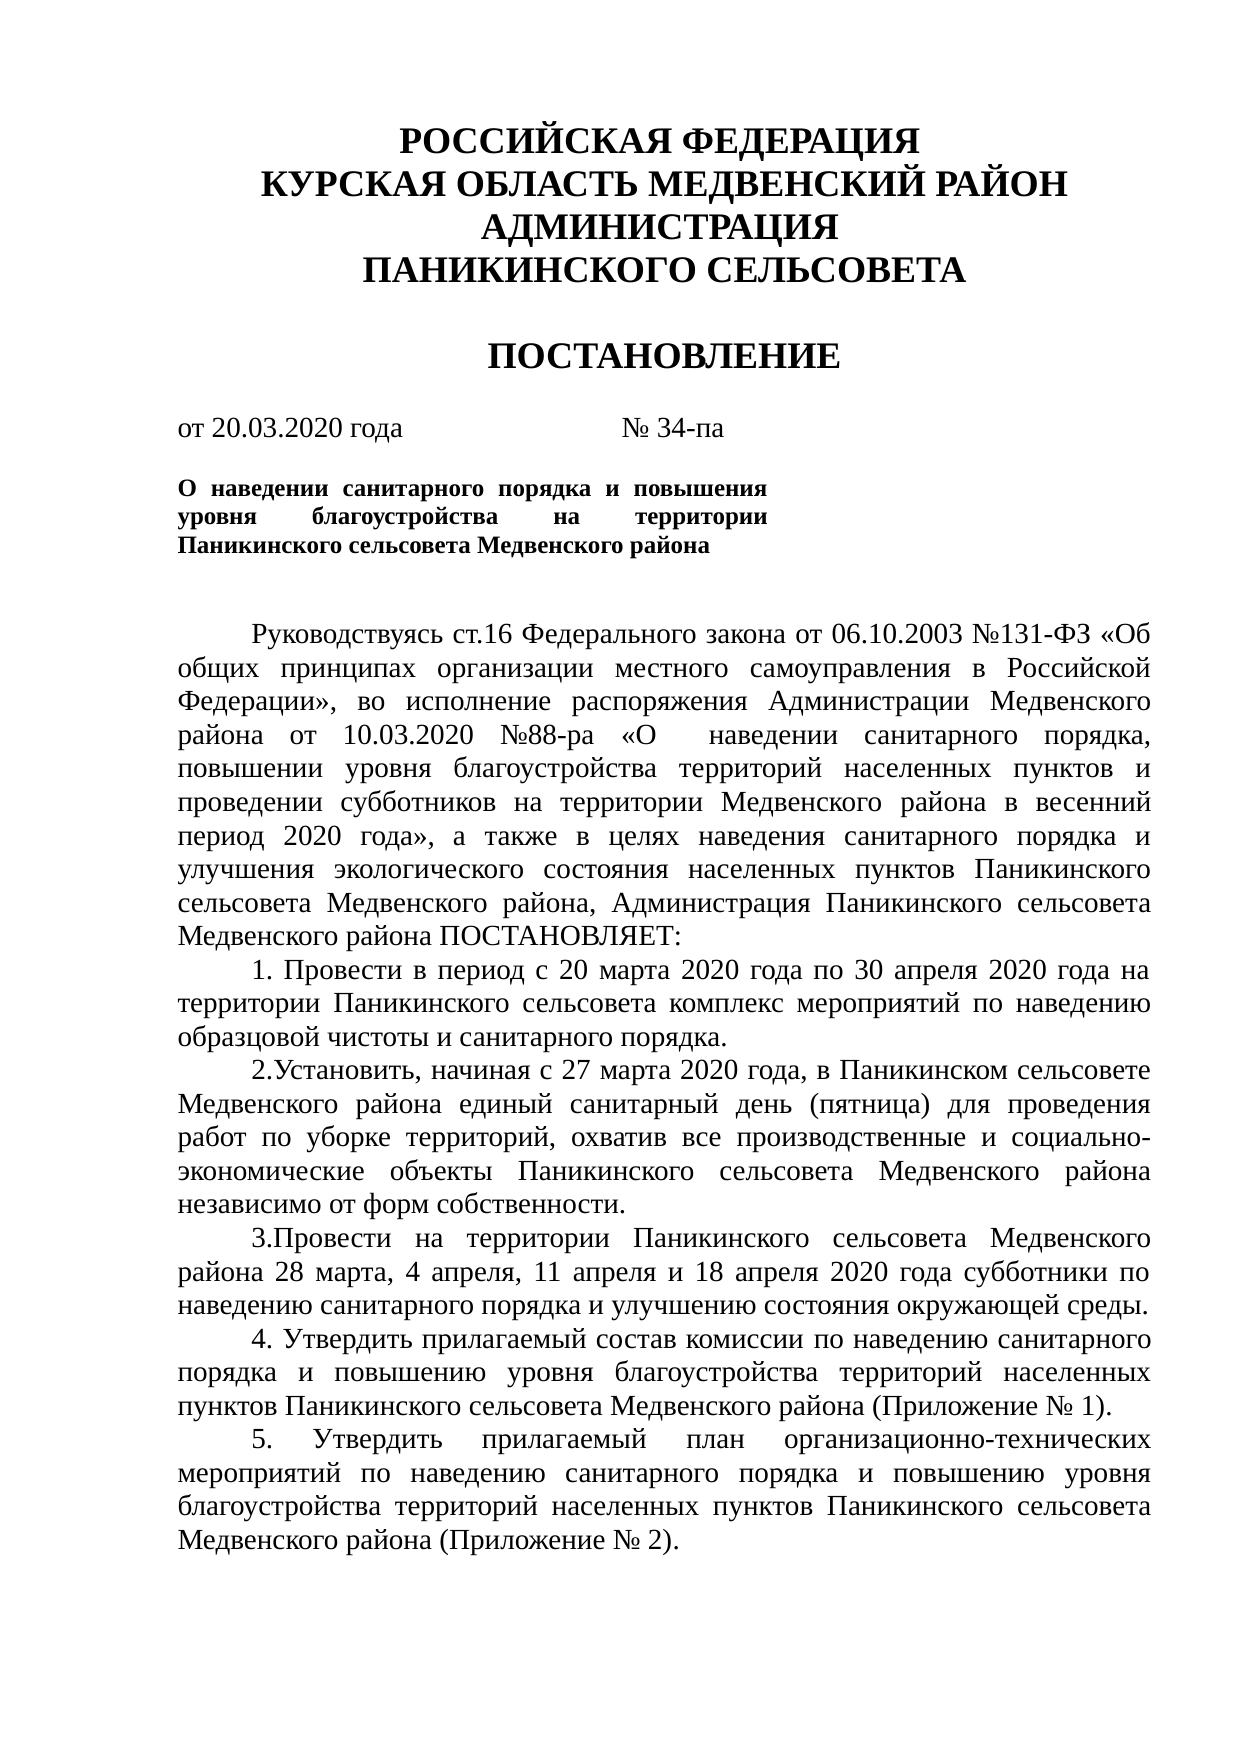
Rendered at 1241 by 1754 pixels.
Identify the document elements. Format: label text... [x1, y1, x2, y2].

text О наведении санитарного порядка и повышения уровня благоустройства на территории Паникинского сельсовета Медвенского района [177, 473, 768, 559]
text РОССИЙСКАЯ ФЕДЕРАЦИЯ [177, 118, 1152, 161]
text 2.Установить, начиная с 27 марта 2020 года, в Паникинском сельсовете Медвенского района единый санитарный день (пятница) для проведения работ по уборке территорий, охватив все производственные и социально-экономические объекты Паникинского сельсовета Медвенского района независимо от форм собственности. [177, 1052, 1152, 1220]
text ПАНИКИНСКОГО СЕЛЬСОВЕТА [177, 247, 1152, 291]
text ПОСТАНОВЛЕНИЕ [177, 334, 1152, 377]
text АДМИНИСТРАЦИЯ [177, 204, 1152, 247]
text 3.Провести на территории Паникинского сельсовета Медвенского района 28 марта, 4 апреля, 11 апреля и 18 апреля 2020 года субботники по наведению санитарного порядка и улучшению состояния окружающей среды. [177, 1220, 1152, 1321]
text 4. Утвердить прилагаемый состав комиссии по наведению санитарного порядка и повышению уровня благоустройства территорий населенных пунктов Паникинского сельсовета Медвенского района (Приложение № 1). [177, 1321, 1152, 1421]
text КУРСКАЯ ОБЛАСТЬ МЕДВЕНСКИЙ РАЙОН [177, 161, 1152, 204]
text 5. Утвердить прилагаемый план организационно-технических мероприятий по наведению санитарного порядка и повышению уровня благоустройства территорий населенных пунктов Паникинского сельсовета Медвенского района (Приложение № 2). [177, 1421, 1152, 1556]
text от 20.03.2020 года № 34-па [177, 410, 1152, 444]
text 1. Провести в период с 20 марта 2020 года по 30 апреля 2020 года на территории Паникинского сельсовета комплекс мероприятий по наведению образцовой чистоты и санитарного порядка. [177, 952, 1152, 1052]
text Руководствуясь ст.16 Федерального закона от 06.10.2003 №131-ФЗ «Об общих принципах организации местного самоуправления в Российской Федерации», во исполнение распоряжения Администрации Медвенского района от 10.03.2020 №88-ра «О наведении санитарного порядка, повышении уровня благоустройства территорий населенных пунктов и проведении субботников на территории Медвенского района в весенний период 2020 года», а также в целях наведения санитарного порядка и улучшения экологического состояния населенных пунктов Паникинского сельсовета Медвенского района, Администрация Паникинского сельсовета Медвенского района ПОСТАНОВЛЯЕТ: [177, 616, 1152, 952]
